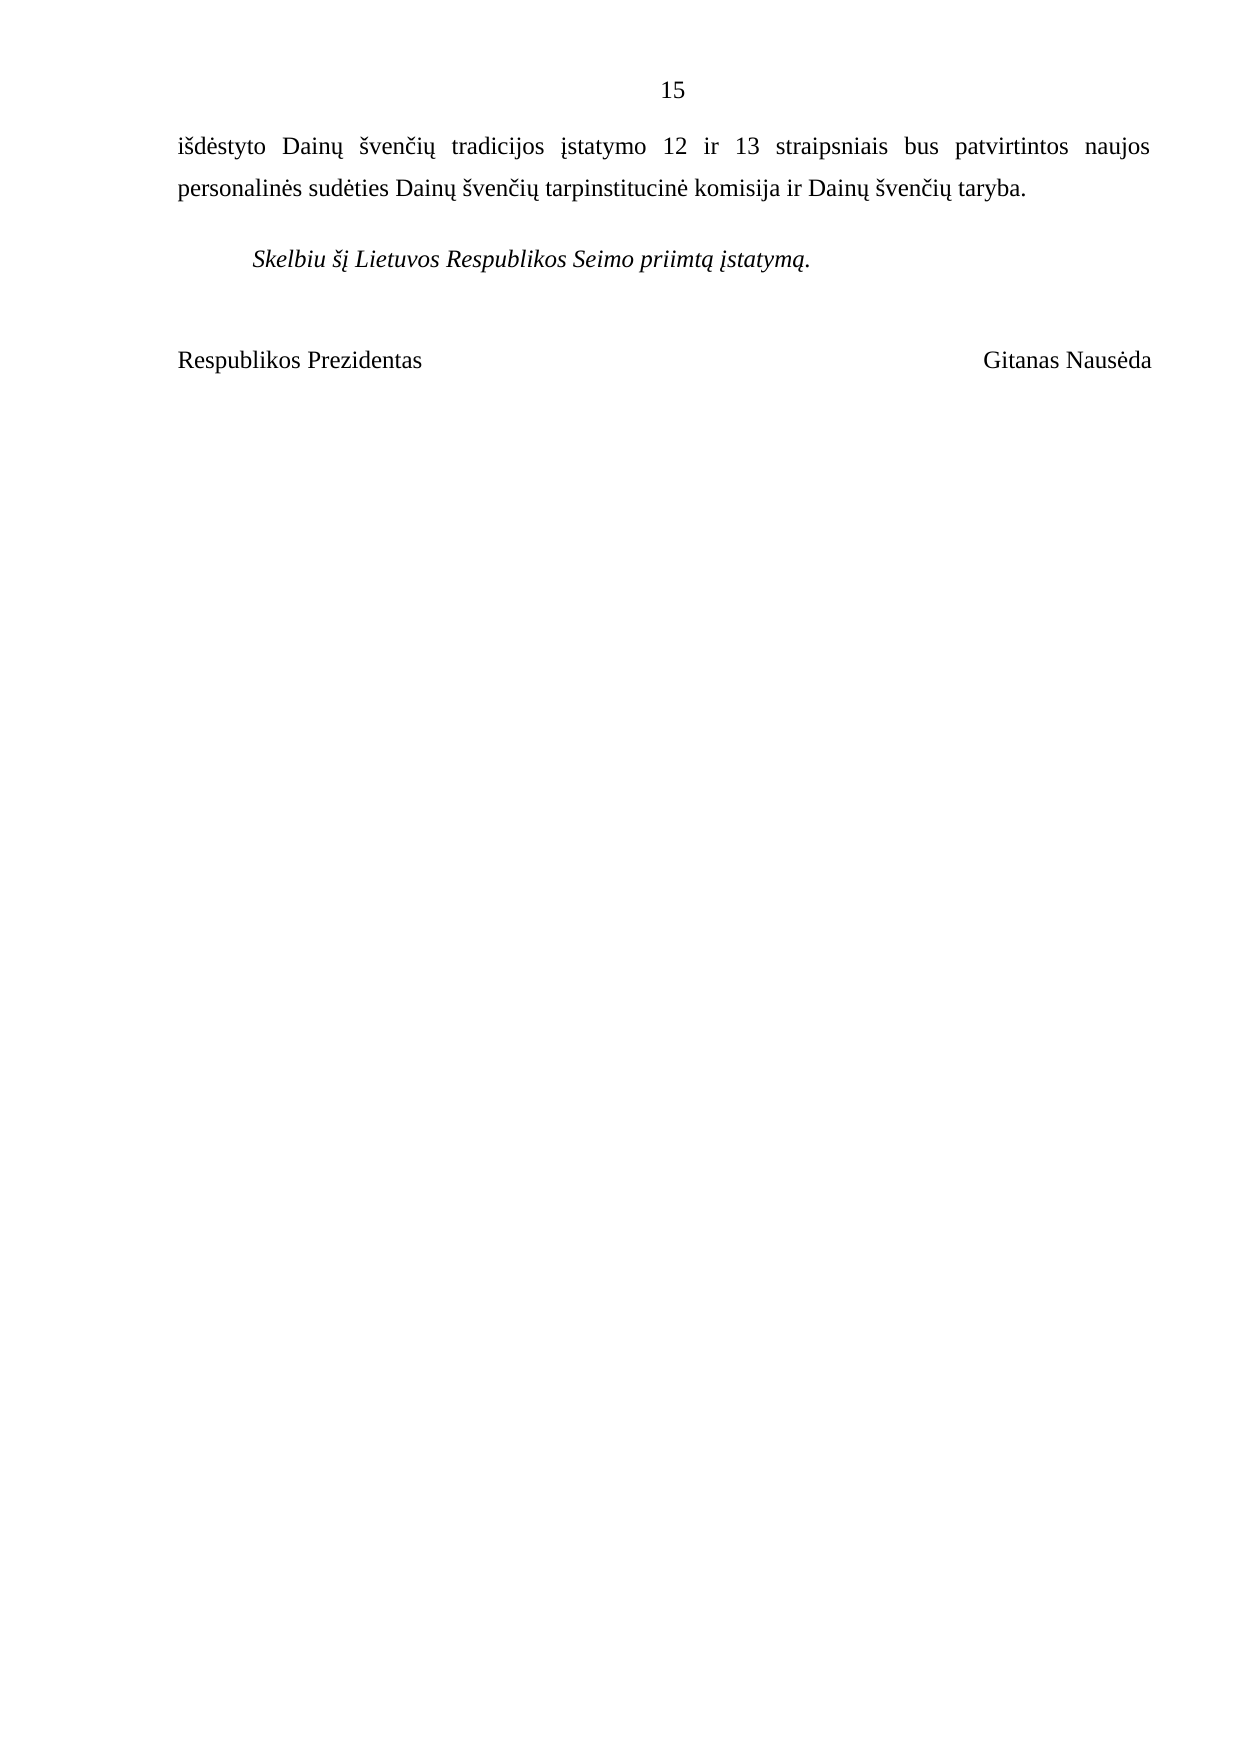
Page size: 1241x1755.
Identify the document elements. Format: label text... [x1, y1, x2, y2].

text Skelbiu šį Lietuvos Respublikos Seimo priimtą įstatymą. [177, 244, 1152, 273]
text išdėstyto Dainų švenčių tradicijos įstatymo 12 ir 13 straipsniais bus patvirtintos naujos personalinės sudėties Dainų švenčių tarpinstitucinė komisija ir Dainų švenčių taryba. [177, 118, 1152, 201]
text Respublikos Prezidentas Gitanas Nausėda [177, 345, 1152, 374]
